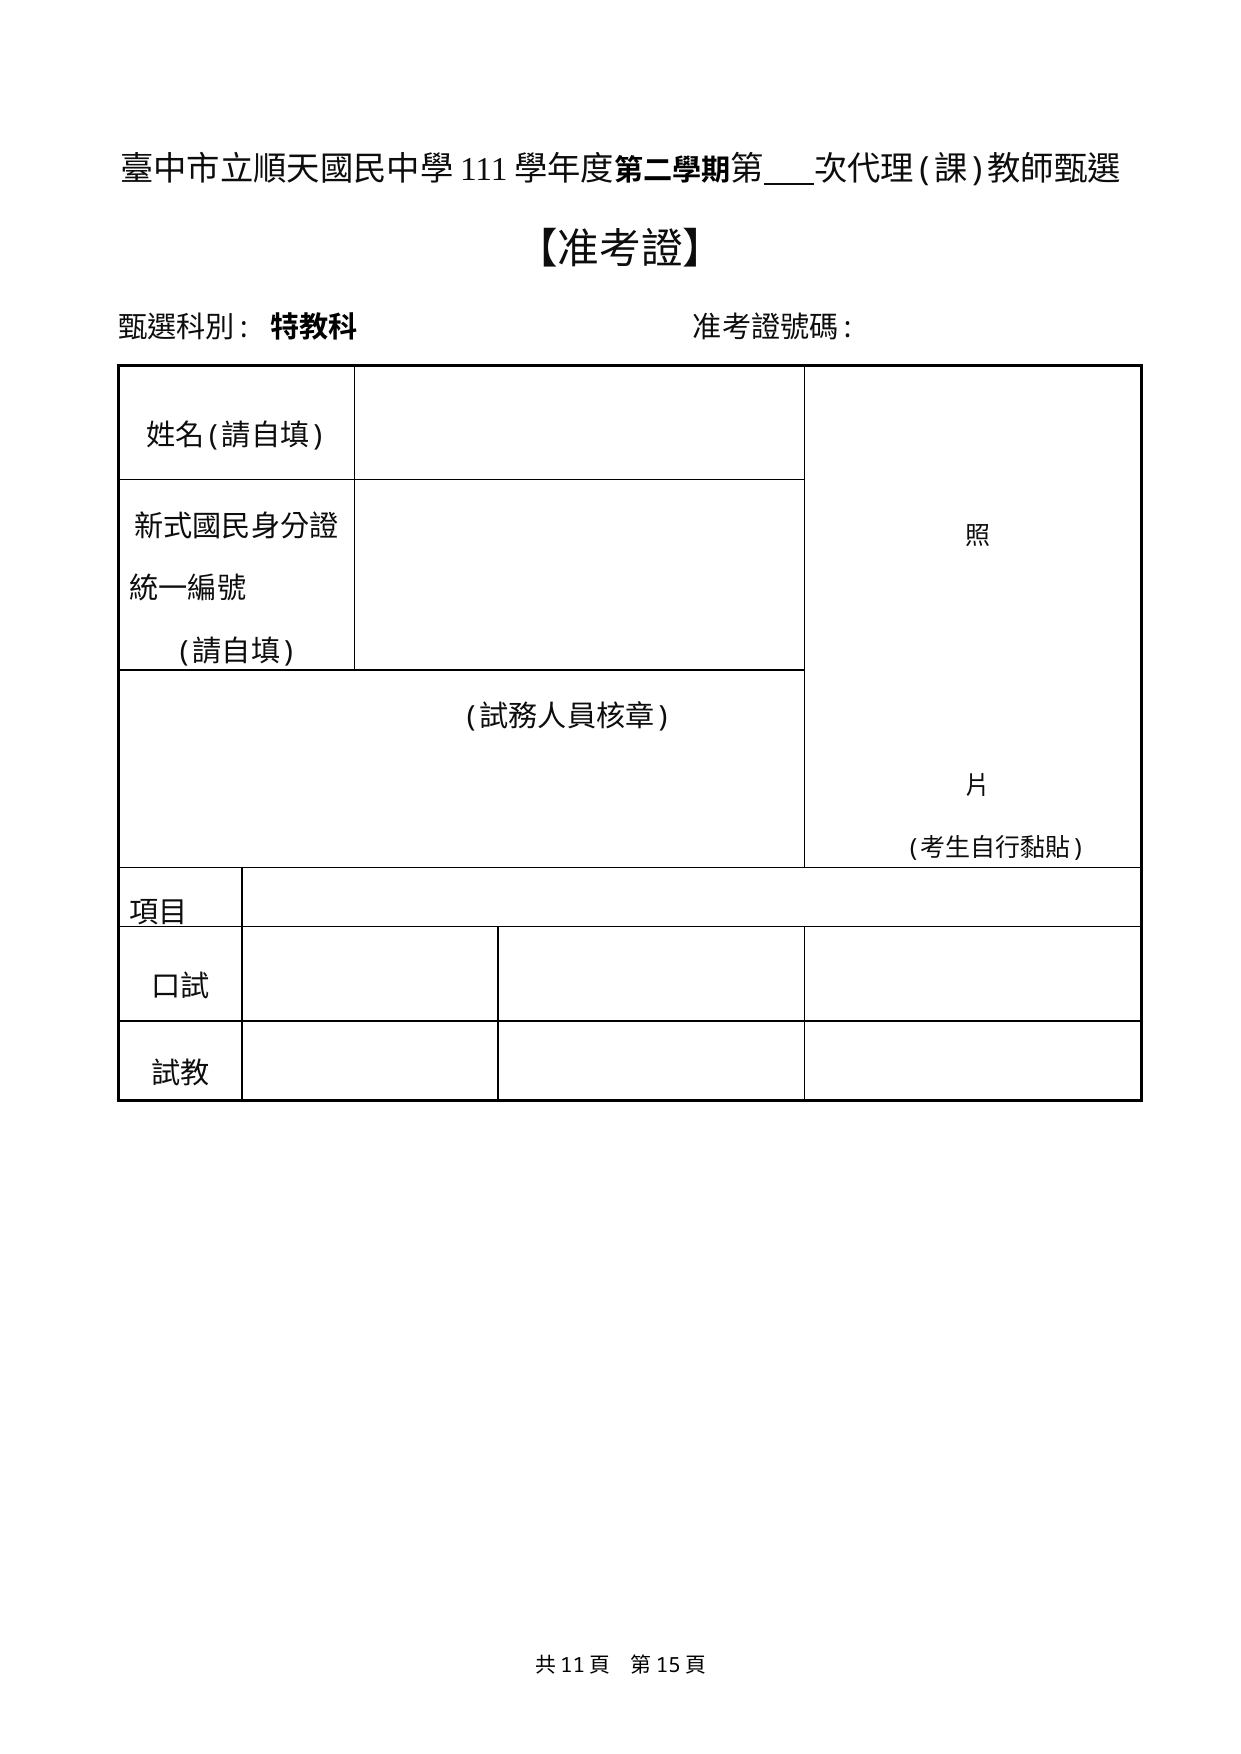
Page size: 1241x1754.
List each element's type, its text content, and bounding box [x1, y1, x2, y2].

table_header 照 片 (考生自行黏貼) [805, 367, 1140, 867]
table_cell (試務人員核章) [120, 671, 804, 867]
table_cell 口試 [120, 927, 241, 1020]
table_cell [243, 927, 497, 1020]
table_cell [499, 1022, 804, 1099]
text 甄選科別: 特教科 准考證號碼: [118, 284, 1122, 346]
table_cell 試教 [120, 1022, 241, 1099]
table_cell [805, 1022, 1140, 1099]
table_header 姓名(請自填) [120, 367, 354, 479]
text 臺中市立順天國民中學111學年度第二學期第 次代理(課)教師甄選 [118, 124, 1122, 186]
table_cell [355, 480, 804, 669]
table_cell 項目 [120, 868, 241, 926]
table_header [355, 367, 804, 479]
table_cell [243, 1022, 497, 1099]
table_cell [805, 927, 1140, 1020]
table_cell [499, 927, 804, 1020]
table_cell 新式國民身分證 統一編號 (請自填) [120, 480, 354, 669]
table_cell 評審委員簽章 [243, 868, 1140, 926]
text 【准考證】 [118, 204, 1122, 266]
